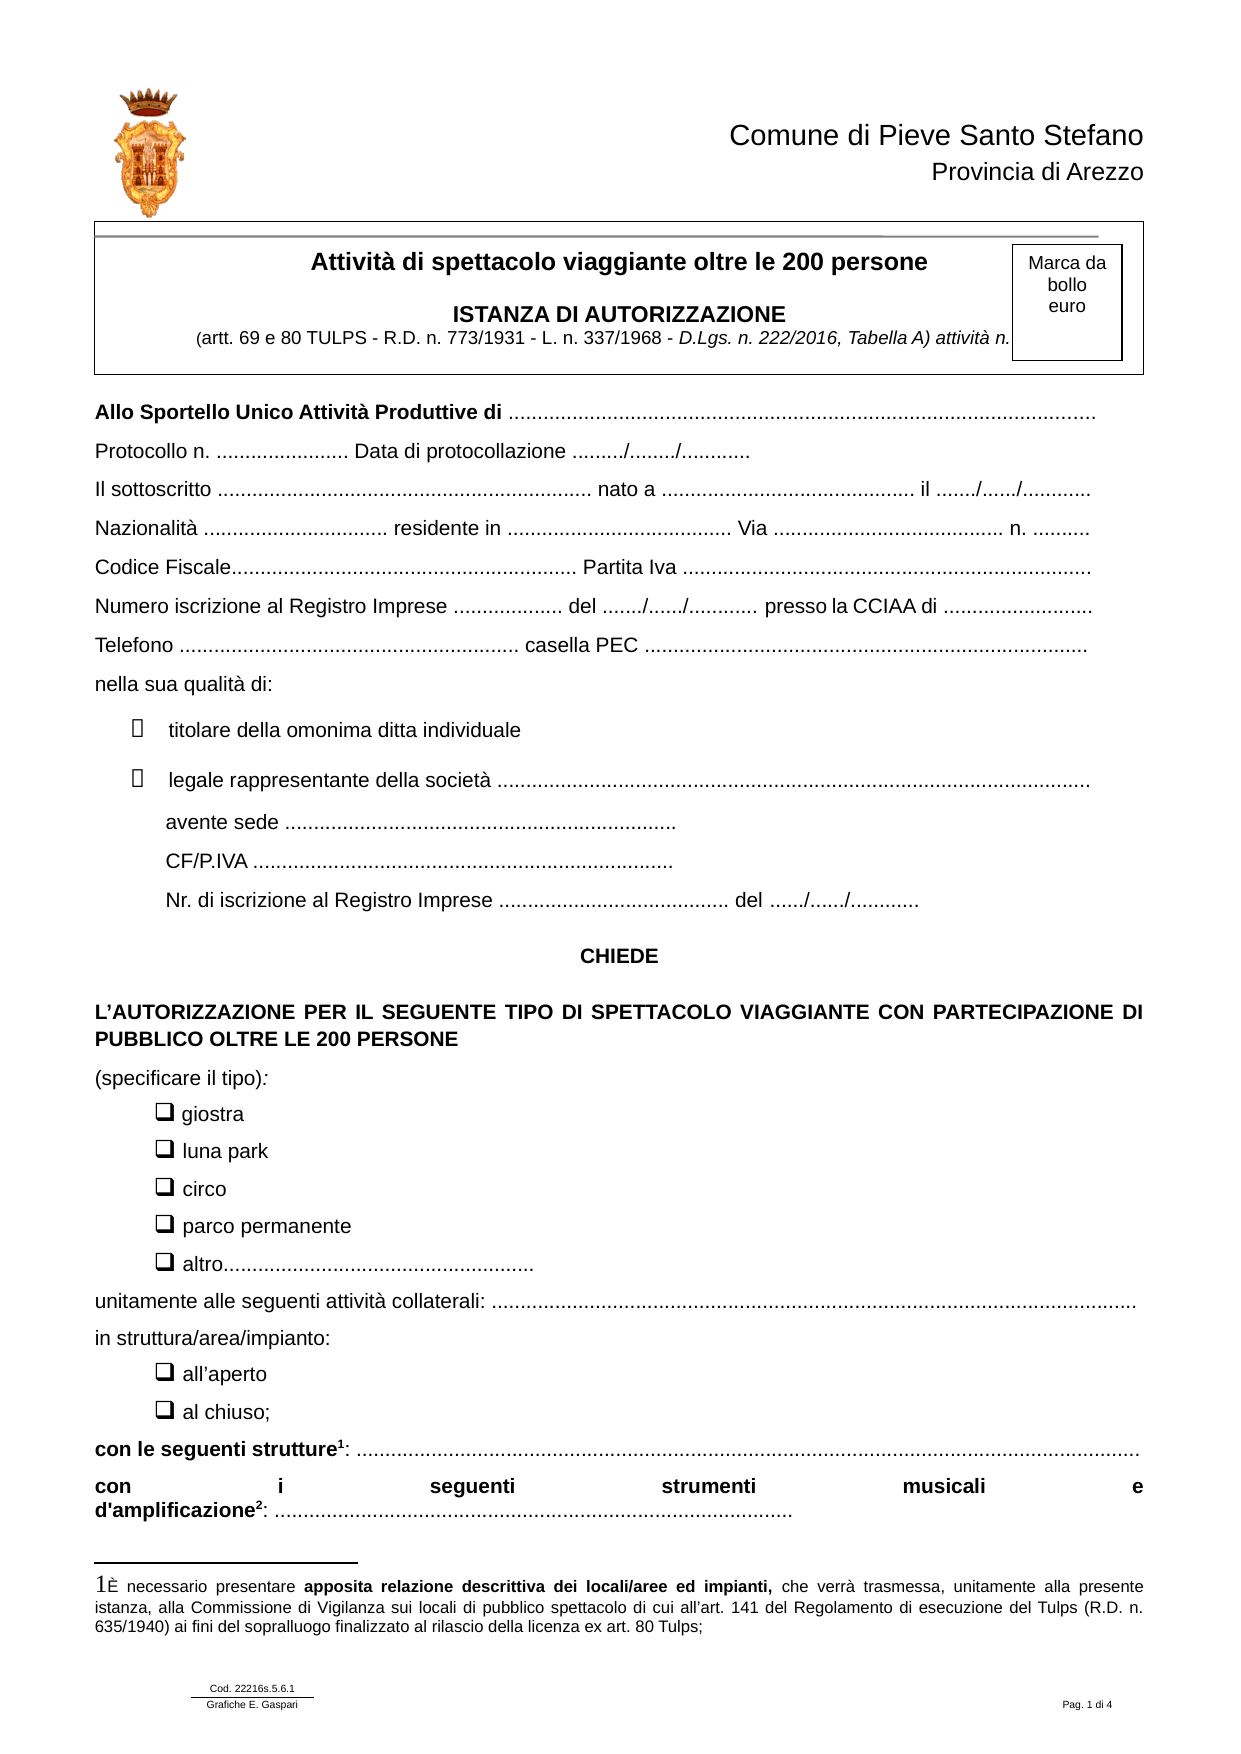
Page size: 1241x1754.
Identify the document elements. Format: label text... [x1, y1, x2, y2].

table_header Attività di spettacolo viaggiante oltre le 200 persone ISTANZA DI AUTORIZZAZIONE (artt. 69 e 80 TULPS - R.D. n. 773/1931 - L. n. 337/1968 - D.Lgs. n. 222/2016, Tabella A) attività n. 82) [95, 222, 1143, 373]
text CHIEDE [94, 944, 1144, 968]
text con le seguenti strutture: ........................................................................................................................................ [94, 1437, 1144, 1461]
text avente sede .................................................................... [165, 810, 1144, 834]
text Telefono ........................................................... casella PEC ............................................................................. [94, 633, 1144, 657]
text  al chiuso; [153, 1400, 1144, 1425]
text con i seguenti strumenti musicali e d'amplificazione: .......................................................................................... [94, 1474, 1144, 1522]
text  luna park [153, 1139, 1144, 1164]
text È necessario presentare apposita relazione descrittiva dei locali/aree ed impianti, che verrà trasmessa, unitamente alla presente istanza, alla Commissione di Vigilanza sui locali di pubblico spettacolo di cui all’art. 141 del Regolamento di esecuzione del Tulps (R.D. n. 635/1940) ai fini del sopralluogo finalizzato al rilascio della licenza ex art. 80 Tulps; [94, 1569, 1144, 1636]
text  all’aperto [153, 1362, 1144, 1387]
text CF/P.IVA ......................................................................... [165, 849, 1144, 873]
text  titolare della omonima ditta individuale [130, 710, 1144, 744]
text Codice Fiscale............................................................ Partita Iva ....................................................................... [94, 555, 1144, 579]
text Nr. di iscrizione al Registro Imprese ........................................ del ....../....../............ [165, 888, 1144, 912]
text unitamente alle seguenti attività collaterali: ................................................................................................................ [94, 1289, 1144, 1313]
text nella sua qualità di: [94, 672, 1144, 696]
text Provincia di Arezzo [200, 157, 1144, 185]
text Il sottoscritto ................................................................. nato a ............................................ il ......./....../............ [94, 477, 1144, 501]
text (specificare il tipo): [94, 1065, 1144, 1089]
text Protocollo n. ....................... Data di protocollazione ........./......../............ [94, 438, 1144, 462]
picture [98, 87, 200, 219]
text  legale rappresentante della società ....................................................................................................... [130, 760, 1144, 794]
text Allo Sportello Unico Attività Produttive di [94, 399, 1144, 423]
text  altro...................................................... [153, 1252, 1144, 1277]
text Comune di Pieve Santo Stefano [200, 118, 1144, 152]
text Numero iscrizione al Registro Imprese ................... del ......./....../............ presso la CCIAA di .......................... [94, 594, 1144, 618]
text Nazionalità ................................ residente in ....................................... Via ........................................ n. .......... [94, 516, 1144, 540]
text  circo [153, 1177, 1144, 1202]
text L’AUTORIZZAZIONE PER IL SEGUENTE TIPO DI SPETTACOLO VIAGGIANTE CON PARTECIPAZIONE DI PUBBLICO OLTRE LE 200 PERSONE [94, 1000, 1144, 1051]
text  giostra [153, 1102, 1144, 1127]
text  parco permanente [153, 1214, 1144, 1239]
text in struttura/area/impianto: [94, 1326, 1144, 1350]
